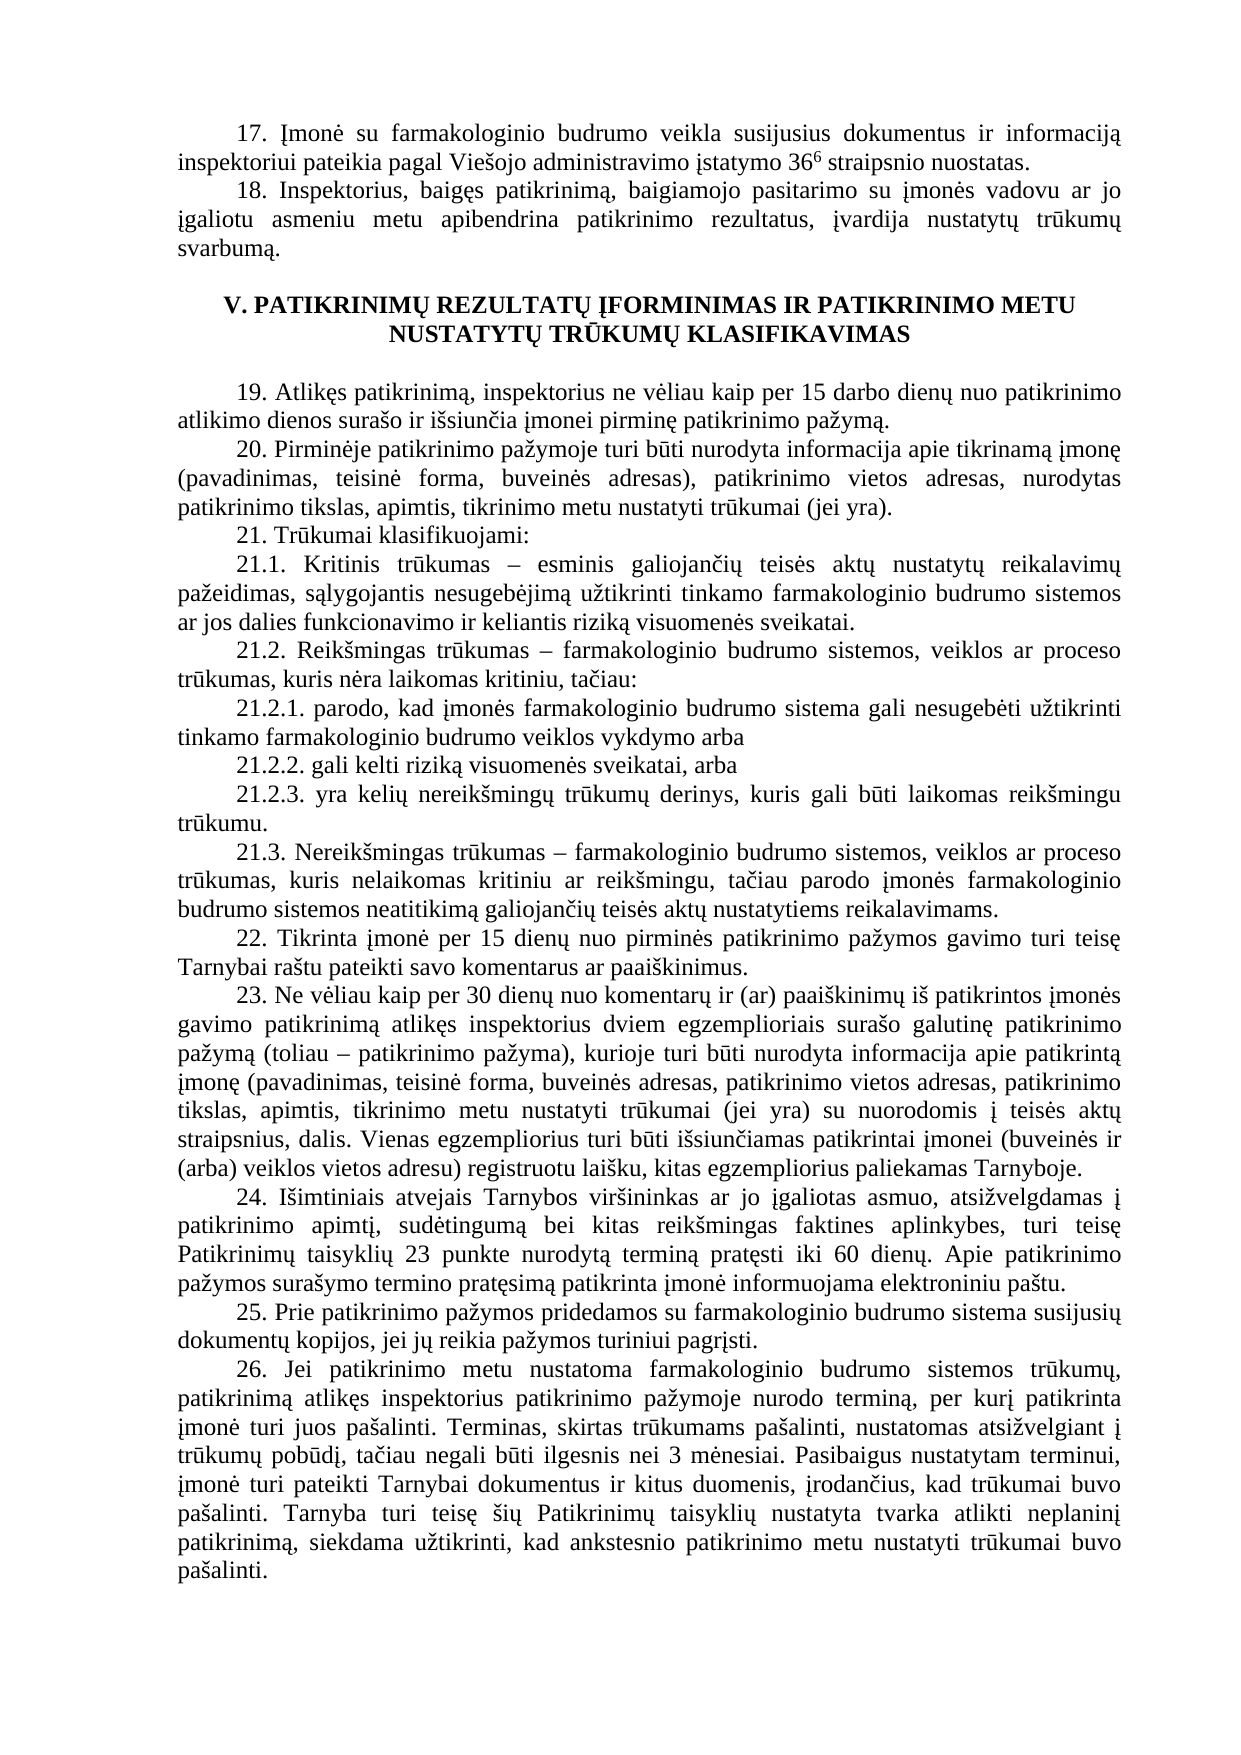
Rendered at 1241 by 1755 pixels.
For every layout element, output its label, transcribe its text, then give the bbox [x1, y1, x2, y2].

text 19. Atlikęs patikrinimą, inspektorius ne vėliau kaip per 15 darbo dienų nuo patikrinimo atlikimo dienos surašo ir išsiunčia įmonei pirminę patikrinimo pažymą. [177, 377, 1122, 434]
text 21.2.2. gali kelti riziką visuomenės sveikatai, arba [177, 751, 1122, 779]
text 17. Įmonė su farmakologinio budrumo veikla susijusius dokumentus ir informaciją inspektoriui pateikia pagal Viešojo administravimo įstatymo 366 straipsnio nuostatas. [177, 118, 1122, 176]
text 22. Tikrinta įmonė per 15 dienų nuo pirminės patikrinimo pažymos gavimo turi teisę Tarnybai raštu pateikti savo komentarus ar paaiškinimus. [177, 923, 1122, 981]
text 25. Prie patikrinimo pažymos pridedamos su farmakologinio budrumo sistema susijusių dokumentų kopijos, jei jų reikia pažymos turiniui pagrįsti. [177, 1297, 1122, 1354]
text 21.3. Nereikšmingas trūkumas – farmakologinio budrumo sistemos, veiklos ar proceso trūkumas, kuris nelaikomas kritiniu ar reikšmingu, tačiau parodo įmonės farmakologinio budrumo sistemos neatitikimą galiojančių teisės aktų nustatytiems reikalavimams. [177, 837, 1122, 923]
text 21.2.1. parodo, kad įmonės farmakologinio budrumo sistema gali nesugebėti užtikrinti tinkamo farmakologinio budrumo veiklos vykdymo arba [177, 693, 1122, 751]
text 18. Inspektorius, baigęs patikrinimą, baigiamojo pasitarimo su įmonės vadovu ar jo įgaliotu asmeniu metu apibendrina patikrinimo rezultatus, įvardija nustatytų trūkumų svarbumą. [177, 176, 1122, 262]
text 20. Pirminėje patikrinimo pažymoje turi būti nurodyta informacija apie tikrinamą įmonę (pavadinimas, teisinė forma, buveinės adresas), patikrinimo vietos adresas, nurodytas patikrinimo tikslas, apimtis, tikrinimo metu nustatyti trūkumai (jei yra). [177, 434, 1122, 521]
text 21.2. Reikšmingas trūkumas – farmakologinio budrumo sistemos, veiklos ar proceso trūkumas, kuris nėra laikomas kritiniu, tačiau: [177, 636, 1122, 693]
text 21.2.3. yra kelių nereikšmingų trūkumų derinys, kuris gali būti laikomas reikšmingu trūkumu. [177, 779, 1122, 837]
text 21.1. Kritinis trūkumas – esminis galiojančių teisės aktų nustatytų reikalavimų pažeidimas, sąlygojantis nesugebėjimą užtikrinti tinkamo farmakologinio budrumo sistemos ar jos dalies funkcionavimo ir keliantis riziką visuomenės sveikatai. [177, 549, 1122, 636]
text 23. Ne vėliau kaip per 30 dienų nuo komentarų ir (ar) paaiškinimų iš patikrintos įmonės gavimo patikrinimą atlikęs inspektorius dviem egzemplioriais surašo galutinę patikrinimo pažymą (toliau – patikrinimo pažyma), kurioje turi būti nurodyta informacija apie patikrintą įmonę (pavadinimas, teisinė forma, buveinės adresas, patikrinimo vietos adresas, patikrinimo tikslas, apimtis, tikrinimo metu nustatyti trūkumai (jei yra) su nuorodomis į teisės aktų straipsnius, dalis. Vienas egzempliorius turi būti išsiunčiamas patikrintai įmonei (buveinės ir (arba) veiklos vietos adresu) registruotu laišku, kitas egzempliorius paliekamas Tarnyboje. [177, 981, 1122, 1182]
text 26. Jei patikrinimo metu nustatoma farmakologinio budrumo sistemos trūkumų, patikrinimą atlikęs inspektorius patikrinimo pažymoje nurodo terminą, per kurį patikrinta įmonė turi juos pašalinti. Terminas, skirtas trūkumams pašalinti, nustatomas atsižvelgiant į trūkumų pobūdį, tačiau negali būti ilgesnis nei 3 mėnesiai. Pasibaigus nustatytam terminui, įmonė turi pateikti Tarnybai dokumentus ir kitus duomenis, įrodančius, kad trūkumai buvo pašalinti. Tarnyba turi teisę šių Patikrinimų taisyklių nustatyta tvarka atlikti neplaninį patikrinimą, siekdama užtikrinti, kad ankstesnio patikrinimo metu nustatyti trūkumai buvo pašalinti. [177, 1354, 1122, 1584]
text 24. Išimtiniais atvejais Tarnybos viršininkas ar jo įgaliotas asmuo, atsižvelgdamas į patikrinimo apimtį, sudėtingumą bei kitas reikšmingas faktines aplinkybes, turi teisę Patikrinimų taisyklių 23 punkte nurodytą terminą pratęsti iki 60 dienų. Apie patikrinimo pažymos surašymo termino pratęsimą patikrinta įmonė informuojama elektroniniu paštu. [177, 1182, 1122, 1297]
text 21. Trūkumai klasifikuojami: [177, 521, 1122, 549]
text V. PATIKRINIMŲ REZULTATŲ ĮFORMINIMAS IR PATIKRINIMO METU NUSTATYTŲ TRŪKUMŲ KLASIFIKAVIMAS [177, 291, 1122, 348]
